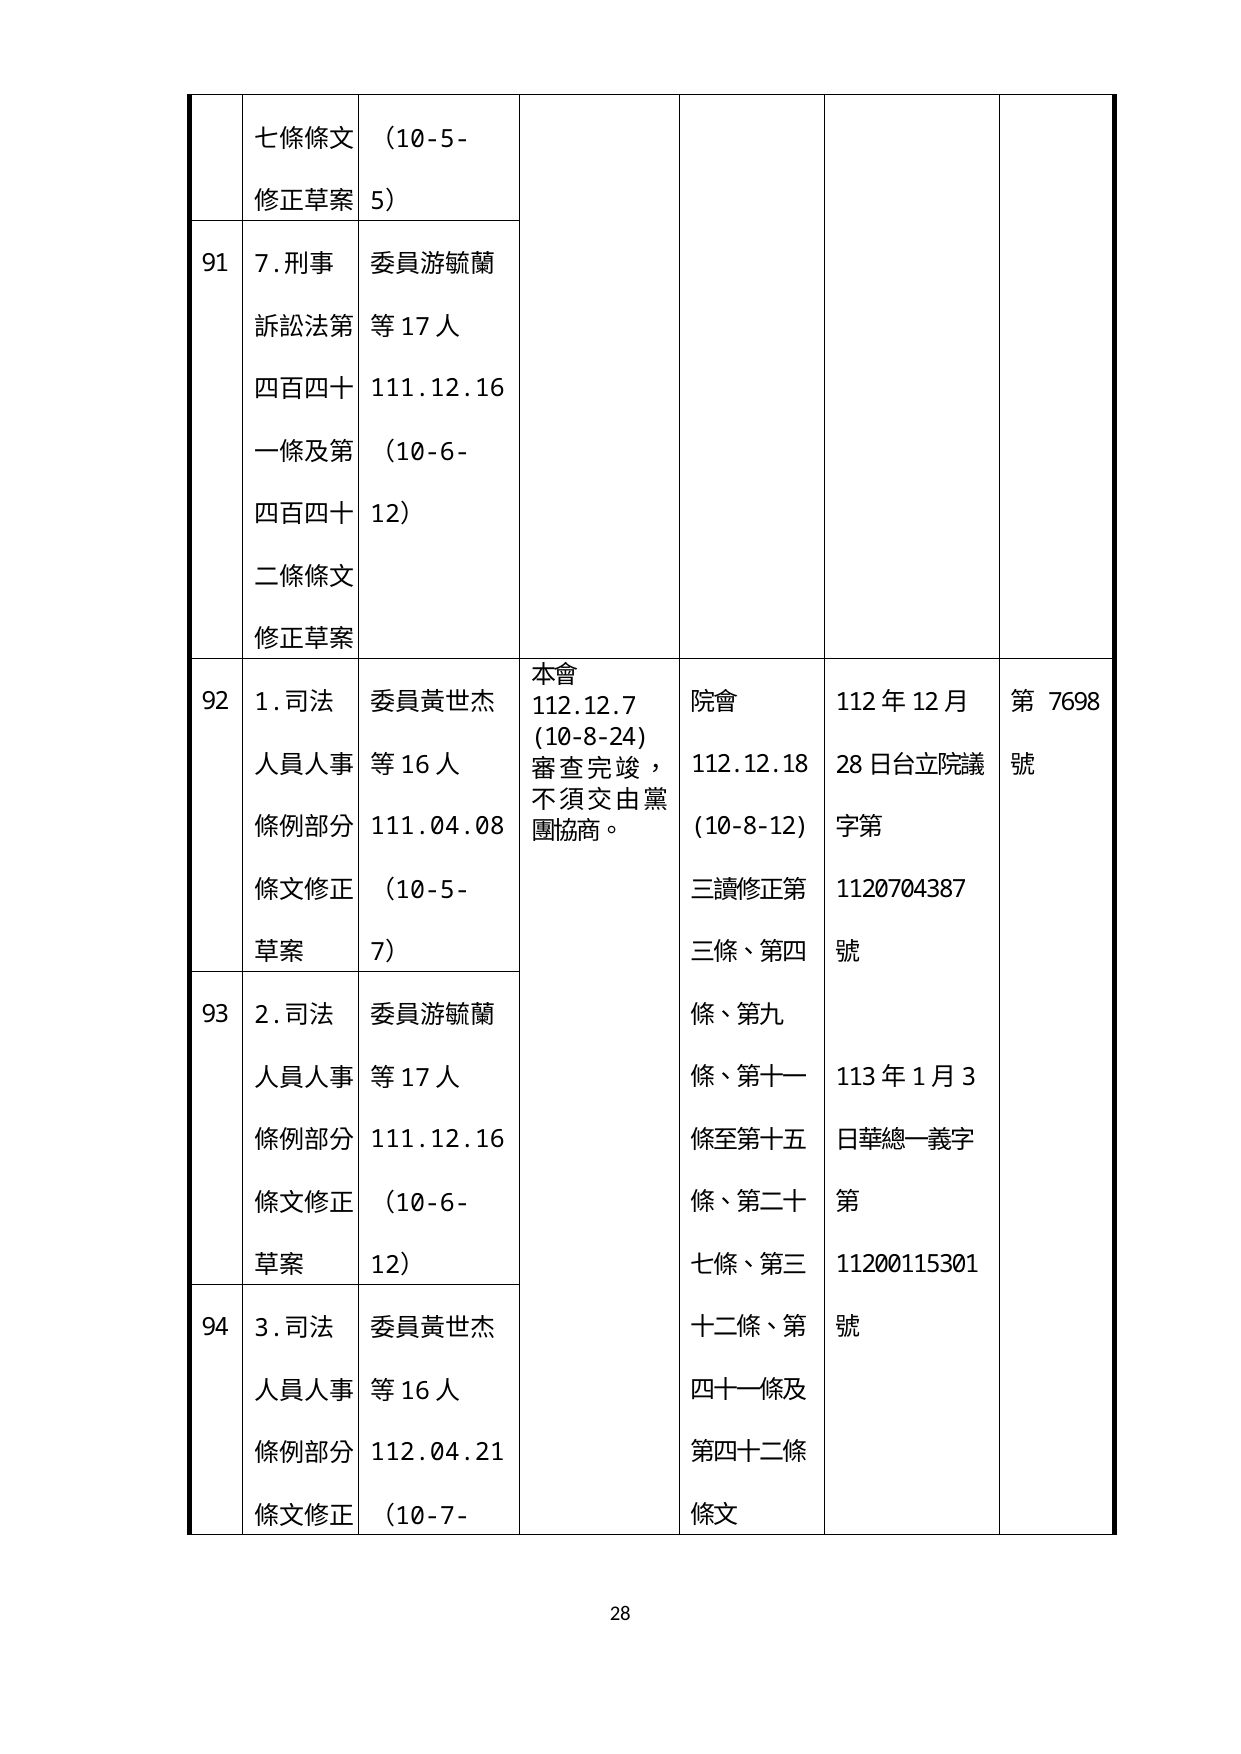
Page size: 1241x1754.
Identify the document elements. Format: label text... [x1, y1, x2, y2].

table_cell [1000, 95, 1112, 658]
table_cell 委員游毓蘭等17人 111.12.16 （10-6-12） [359, 972, 519, 1284]
table_cell 委員游毓蘭等17人 111.12.16 （10-6-12） [359, 221, 519, 658]
table_cell [520, 95, 679, 658]
table_cell 7.刑事訴訟法第四百四十一條及第四百四十二條條文修正草案 [243, 221, 358, 658]
table_cell 3.司法人員人事條例部分條文修正 [243, 1285, 358, 1534]
table_cell （10-5-5） [359, 95, 519, 220]
table_cell 第7698號 [1000, 659, 1112, 1534]
table_cell [825, 95, 999, 658]
table_cell 委員黃世杰等16人 111.04.08 （10-5-7） [359, 659, 519, 971]
table_cell 1.司法人員人事條例部分條文修正草案 [243, 659, 358, 971]
table_cell 2.司法人員人事條例部分條文修正草案 [243, 972, 358, 1284]
table_cell [192, 95, 242, 220]
table_cell [680, 95, 824, 658]
table_cell 院會 112.12.18 (10-8-12) 三讀修正第三條、第四條、第九條、第十一條至第十五條、第二十七條、第三十二條、第四十一條及第四十二條條文 [680, 659, 824, 1534]
table_cell 七條條文修正草案 [243, 95, 358, 220]
table_cell 委員黃世杰等16人 112.04.21 （10-7- [359, 1285, 519, 1534]
table_cell 112年12月28日台立院議字第1120704387號 113年1月3日華總一義字第11200115301號 [825, 659, 999, 1534]
table_cell 93 [192, 972, 242, 1284]
table_cell 94 [192, 1285, 242, 1534]
table_cell 本會 112.12.7 (10-8-24)審查完竣，不須交由黨團協商。 [520, 659, 679, 1534]
table_cell 92 [192, 659, 242, 971]
table_cell 91 [192, 221, 242, 658]
